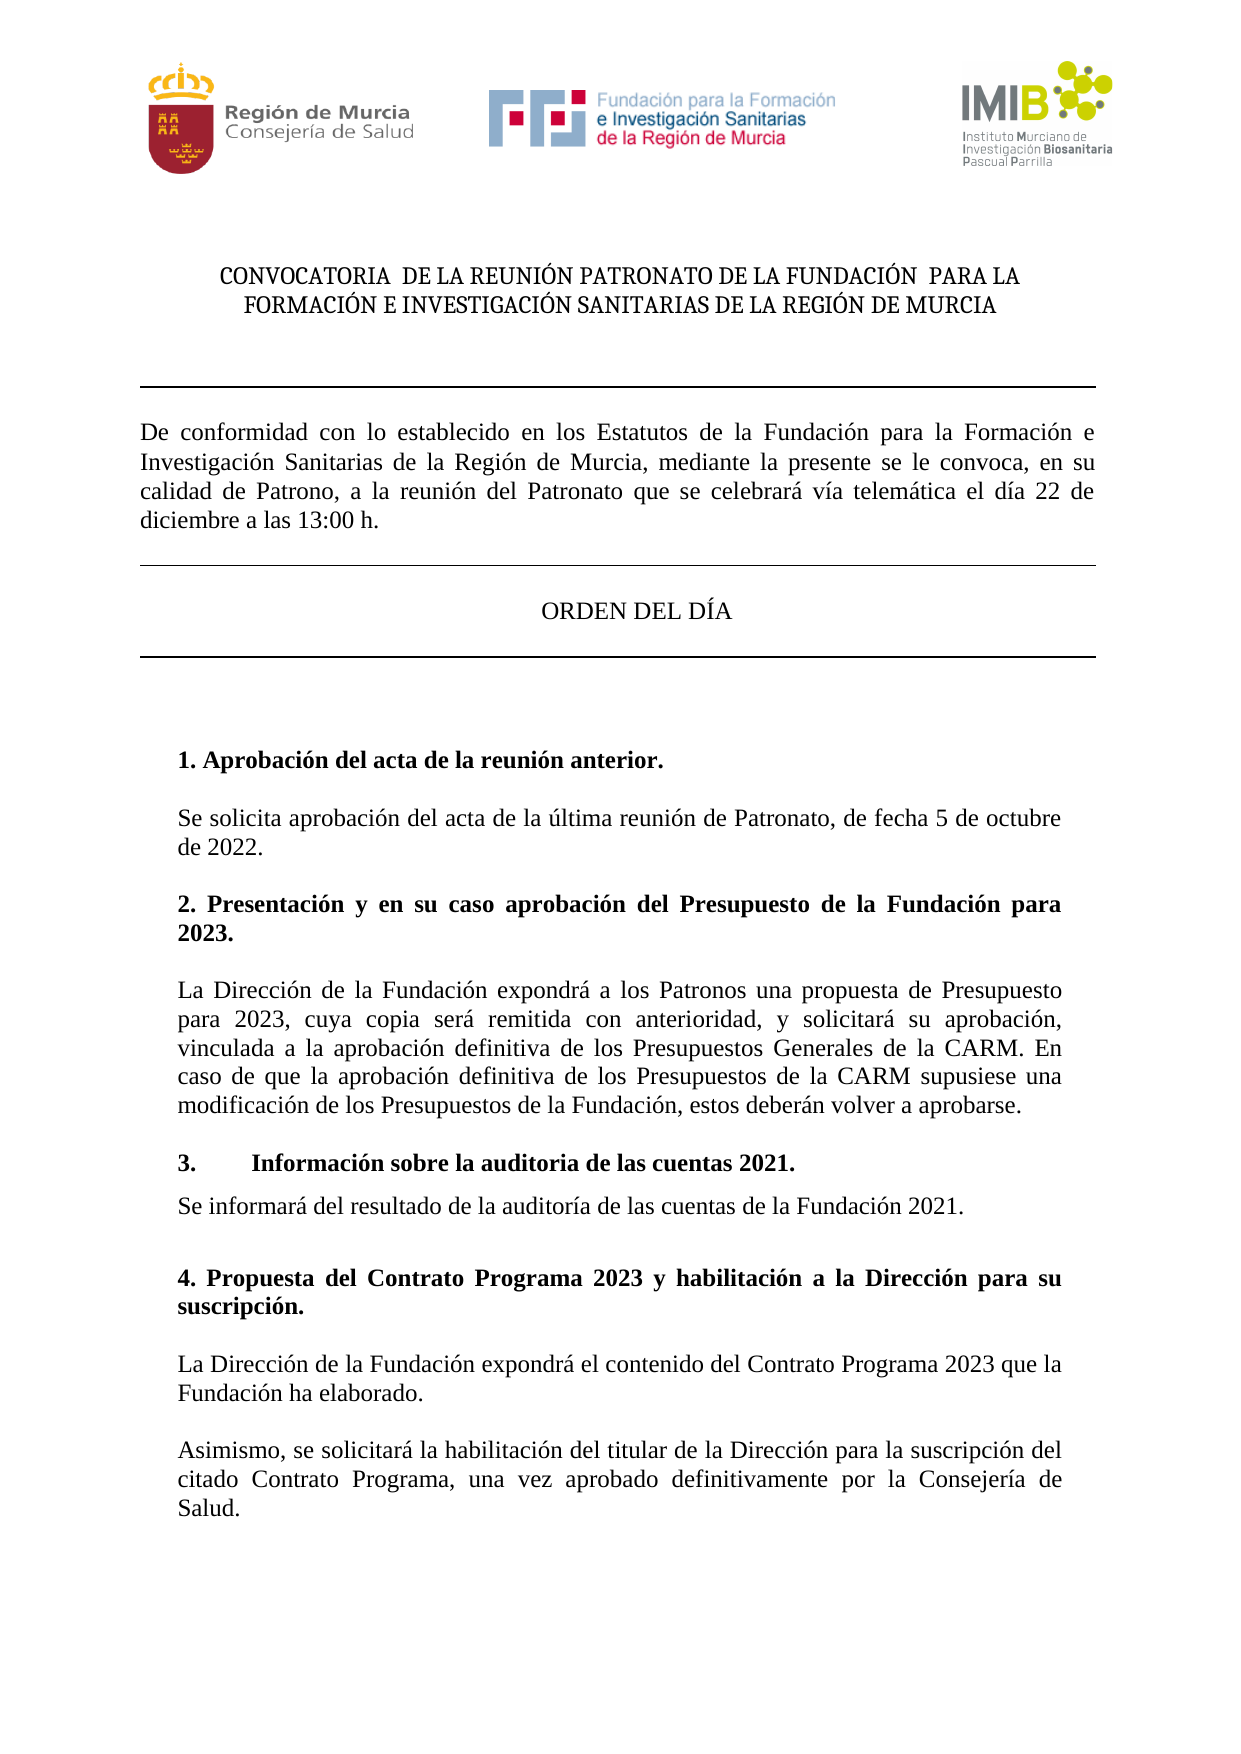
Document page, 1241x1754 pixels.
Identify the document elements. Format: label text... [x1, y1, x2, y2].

text Se solicita aprobación del acta de la última reunión de Patronato, de fecha 5 de octubre de 2022. [177, 803, 1063, 861]
text La Dirección de la Fundación expondrá a los Patronos una propuesta de Presupuesto para 2023, cuya copia será remitida con anterioridad, y solicitará su aprobación, vinculada a la aprobación definitiva de los Presupuestos Generales de la CARM. En caso de que la aprobación definitiva de los Presupuestos de la CARM supusiese una modificación de los Presupuestos de la Fundación, estos deberán volver a aprobarse. [177, 975, 1063, 1119]
text Asimismo, se solicitará la habilitación del titular de la Dirección para la suscripción del citado Contrato Programa, una vez aprobado definitivamente por la Consejería de Salud. [177, 1435, 1063, 1521]
text De conformidad con lo establecido en los Estatutos de la Fundación para la Formación e Investigación Sanitarias de la Región de Murcia, mediante la presente se le convoca, en su calidad de Patrono, a la reunión del Patronato que se celebrará vía telemática el día 22 de diciembre a las 13:00 h. [140, 417, 1096, 534]
list Información sobre la auditoria de las cuentas 2021. [177, 1148, 1096, 1176]
text 2. Presentación y en su caso aprobación del Presupuesto de la Fundación para 2023. [177, 889, 1063, 946]
text ORDEN DEL DÍA [140, 596, 1096, 625]
text 1. Aprobación del acta de la reunión anterior. [177, 745, 1096, 774]
subtitle CONVOCATORIA DE LA REUNIÓN PATRONATO DE LA FUNDACIÓN PARA LA FORMACIÓN E INVESTIGACIÓN SANITARIAS DE LA REGIÓN DE MURCIA [177, 262, 1063, 319]
text Se informará del resultado de la auditoría de las cuentas de la Fundación 2021. [177, 1191, 1096, 1219]
text La Dirección de la Fundación expondrá el contenido del Contrato Programa 2023 que la Fundación ha elaborado. [177, 1349, 1063, 1406]
text 4. Propuesta del Contrato Programa 2023 y habilitación a la Dirección para su suscripción. [177, 1263, 1063, 1320]
